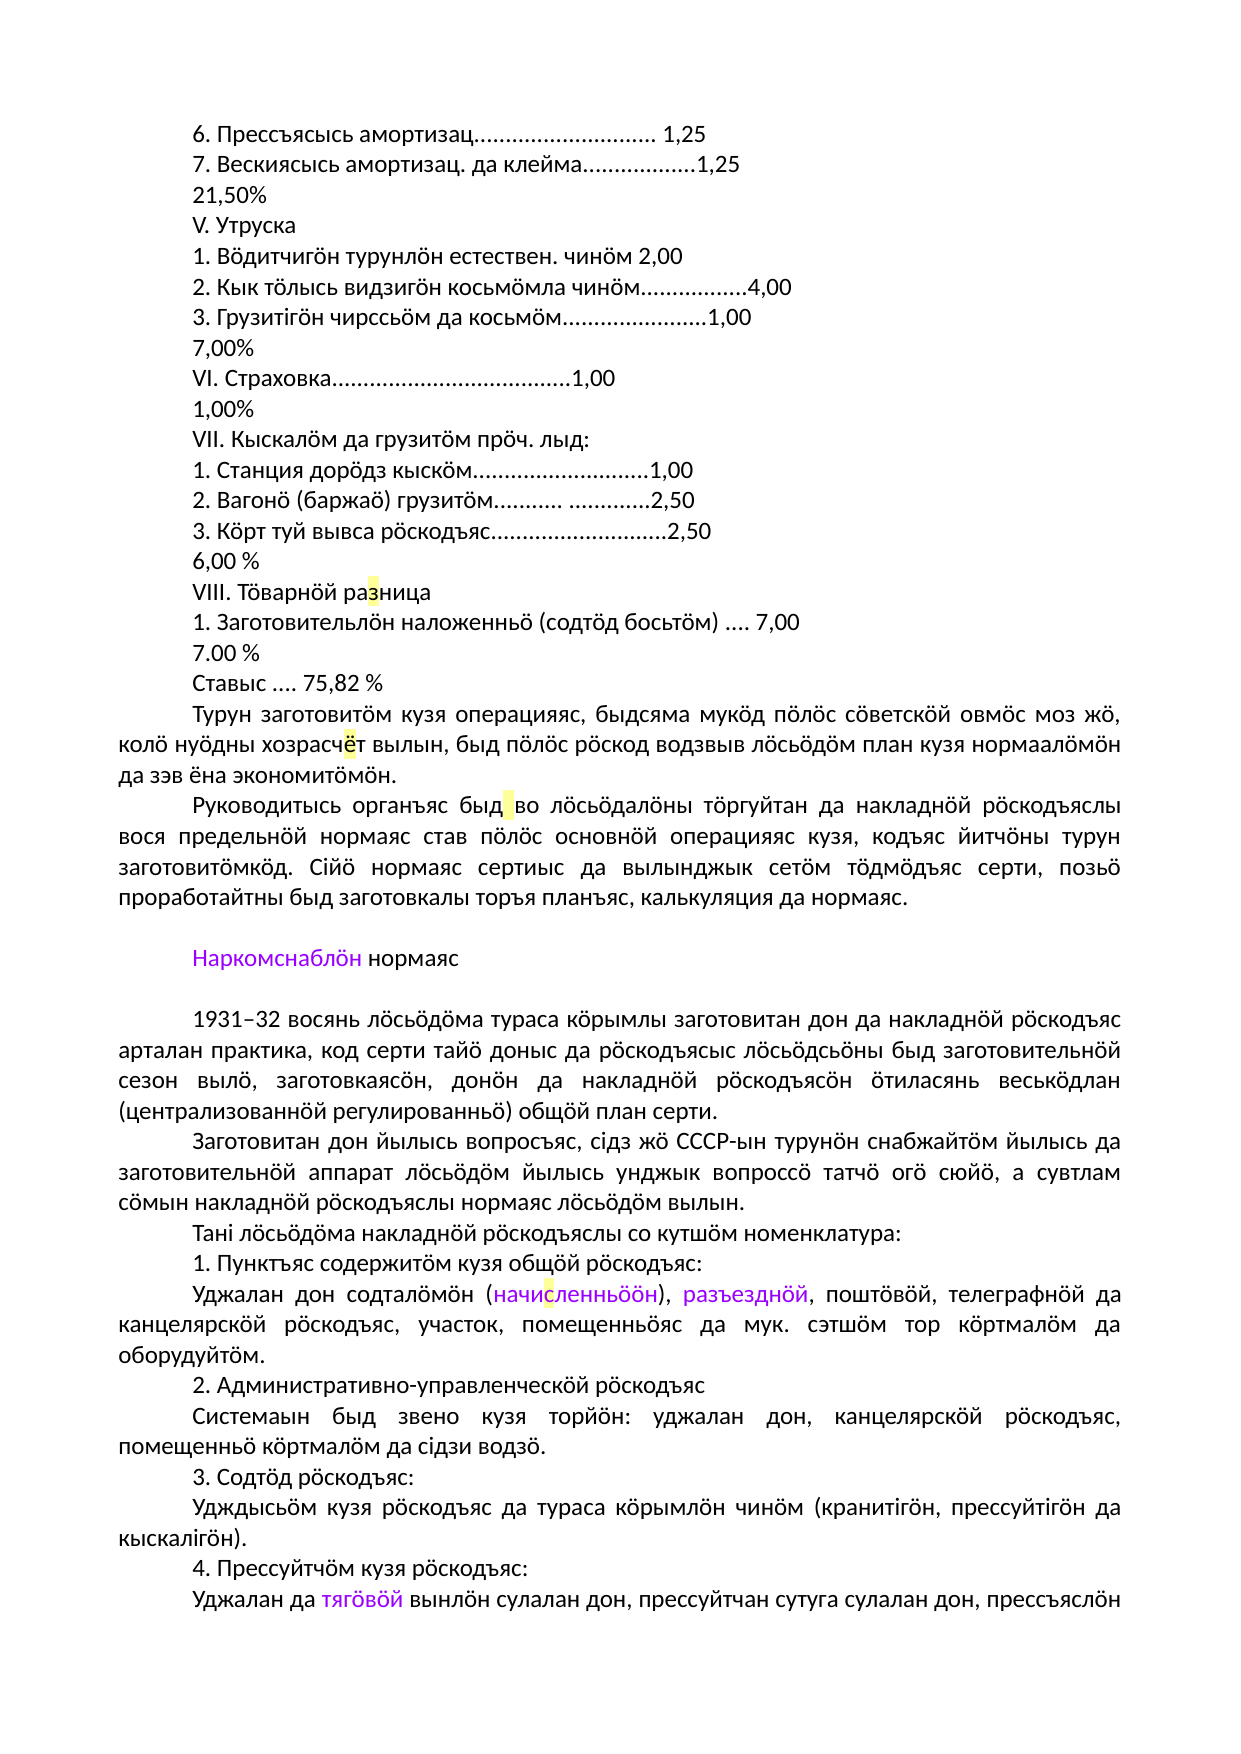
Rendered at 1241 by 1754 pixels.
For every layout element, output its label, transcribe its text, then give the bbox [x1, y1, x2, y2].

text 7.00 % [118, 637, 1122, 667]
text 3. Кӧрт туй вывса рӧскодъяс............................2,50 [118, 515, 1122, 545]
text Уджалан да тягӧвӧй вынлӧн сулалан дон, прессуйтчан сутуга сулалан дон, прессъяслӧн [118, 1583, 1122, 1614]
text Турун заготовитӧм кузя операцияяс, быдсяма мукӧд пӧлӧс сӧветскӧй овмӧс моз жӧ, колӧ нуӧдны хозрасчёт вылын, быд пӧлӧс рӧскод водзвыв лӧсьӧдӧм план кузя нормаалӧмӧн да зэв ёна экономитӧмӧн. [118, 698, 1122, 789]
text 6,00 % [118, 545, 1122, 576]
text 6. Прессъясысь амортизац............................. 1,25 [118, 118, 1122, 149]
text 1. Вӧдитчигӧн турунлӧн естествен. чинӧм 2,00 [118, 240, 1122, 271]
text 2. Кык тӧлысь видзигӧн косьмӧмла чинӧм.................4,00 [118, 271, 1122, 301]
text Уджалан дон содталӧмӧн (начисленньӧӧн), разъезднӧй, поштӧвӧй, телеграфнӧй да канцелярскӧй рӧскодъяс, участок, помещенньӧяс да мук. сэтшӧм тор кӧртмалӧм да оборудуйтӧм. [118, 1278, 1122, 1369]
text VІІІ. Тӧварнӧй разница [118, 576, 1122, 606]
text Руководитысь органъяс быд во лӧсьӧдалӧны тӧргуйтан да накладнӧй рӧскодъяслы вося предельнӧй нормаяс став пӧлӧс основнӧй операцияяс кузя, кодъяс йитчӧны турун заготовитӧмкӧд. Сійӧ нормаяс сертиыс да вылынджык сетӧм тӧдмӧдъяс серти, позьӧ проработайтны быд заготовкалы торъя планъяс, калькуляция да нормаяс. [118, 789, 1122, 912]
text 3. Содтӧд рӧскодъяс: [118, 1461, 1122, 1492]
text 1. Станция дорӧдз кыскӧм............................1,00 [118, 454, 1122, 484]
text 4. Прессуйтчӧм кузя рӧскодъяс: [118, 1553, 1122, 1583]
text 1. Заготовительлӧн наложенньӧ (содтӧд босьтӧм) .... 7,00 [118, 606, 1122, 637]
text Системаын быд звено кузя торйӧн: уджалан дон, канцелярскӧй рӧскодъяс, помещенньӧ кӧртмалӧм да сідзи водзӧ. [118, 1400, 1122, 1461]
text 2. Вагонӧ (баржаӧ) грузитӧм........... .............2,50 [118, 484, 1122, 515]
text V. Утруска [118, 210, 1122, 240]
text Ставыс .... 75,82 % [118, 667, 1122, 698]
text Удждысьӧм кузя рӧскодъяс да тураса кӧрымлӧн чинӧм (кранитігӧн, прессуйтігӧн да кыскалігӧн). [118, 1492, 1122, 1553]
text Тані лӧсьӧдӧма накладнӧй рӧскодъяслы со кутшӧм номенклатура: [118, 1217, 1122, 1247]
text 7,00% [118, 332, 1122, 362]
text 1. Пунктъяс содержитӧм кузя общӧй рӧскодъяс: [118, 1247, 1122, 1278]
text 21,50% [118, 179, 1122, 210]
text 3. Грузитігӧн чирссьӧм да косьмӧм.......................1,00 [118, 301, 1122, 332]
text Наркомснаблӧн нормаяс [118, 942, 1122, 973]
text Заготовитан дон йылысь вопросъяс, сідз жӧ СССР-ын турунӧн снабжайтӧм йылысь да заготовительнӧй аппарат лӧсьӧдӧм йылысь унджык вопроссӧ татчӧ огӧ сюйӧ, а сувтлам сӧмын накладнӧй рӧскодъяслы нормаяс лӧсьӧдӧм вылын. [118, 1125, 1122, 1217]
text 2. Административно-управленческӧй рӧскодъяс [118, 1369, 1122, 1400]
text 7. Вескиясысь амортизац. да клейма..................1,25 [118, 149, 1122, 179]
text 1931–32 восянь лӧсьӧдӧма тураса кӧрымлы заготовитан дон да накладнӧй рӧскодъяс арталан практика, код серти тайӧ доныс да рӧскодъясыс лӧсьӧдсьӧны быд заготовительнӧй сезон вылӧ, заготовкаясӧн, донӧн да накладнӧй рӧскодъясӧн ӧтиласянь веськӧдлан (централизованнӧй регулированньӧ) общӧй план серти. [118, 1003, 1122, 1125]
text 1,00% [118, 393, 1122, 423]
text VІ. Страховка......................................1,00 [118, 362, 1122, 393]
text VІІ. Кыскалӧм да грузитӧм прӧч. лыд: [118, 423, 1122, 454]
